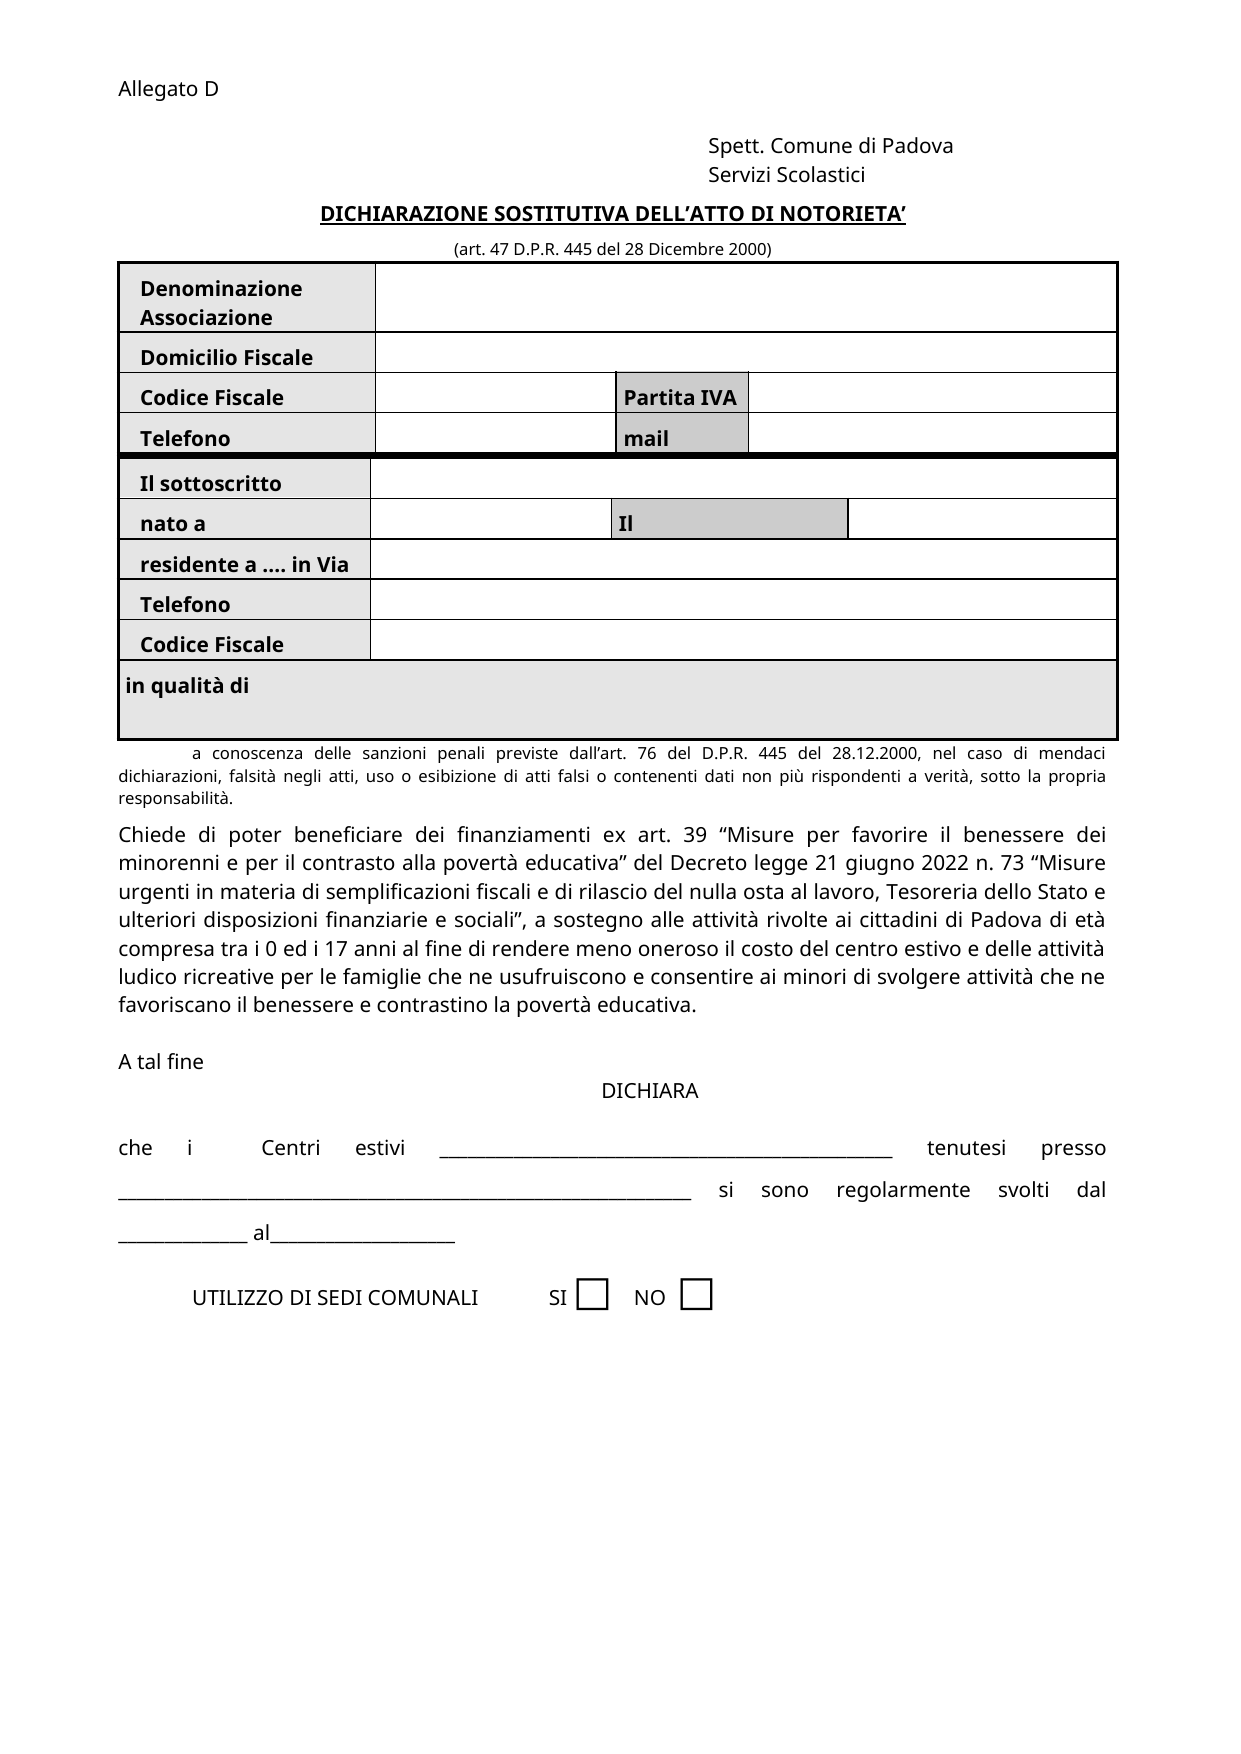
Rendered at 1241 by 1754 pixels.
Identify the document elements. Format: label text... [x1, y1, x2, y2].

text (art. 47 D.P.R. 445 del 28 Dicembre 2000) [118, 238, 1107, 261]
table_header Il sottoscritto [120, 459, 370, 497]
table_cell Telefono [120, 580, 370, 619]
table_cell [371, 580, 1116, 619]
table_cell mail [617, 413, 748, 452]
table_cell residente a .... in Via [120, 540, 370, 578]
text DICHIARA [118, 1076, 1107, 1104]
text Spett. Comune di Padova [118, 131, 1107, 159]
table_cell [849, 499, 1116, 538]
table_cell nato a [120, 499, 370, 538]
table_header Denominazione Associazione [120, 264, 375, 331]
table_cell [376, 333, 1116, 371]
table_cell [371, 499, 611, 538]
table_cell Telefono [120, 413, 375, 452]
table_header [376, 264, 1116, 331]
table_cell Domicilio Fiscale [120, 333, 375, 371]
table_cell [749, 413, 1116, 452]
table_cell [376, 373, 615, 412]
table_cell Partita IVA [617, 373, 748, 412]
text a conoscenza delle sanzioni penali previste dall’art. 76 del D.P.R. 445 del 28.12.2000, nel caso di mendaci dichiarazioni, falsità negli atti, uso o esibizione di atti falsi o contenenti dati non più rispondenti a verità, sotto la propria responsabilità. [118, 741, 1107, 809]
table_cell Il [612, 499, 847, 538]
table_cell Codice Fiscale [120, 373, 375, 412]
table_cell [376, 413, 615, 452]
table_cell [371, 540, 1116, 578]
table_cell [371, 620, 1116, 659]
text che i Centri estivi _________________________________________________ tenutesi presso ______________________________________________________________ si sono regolarmente svolti dal ______________ al____________________ [118, 1133, 1107, 1246]
table_cell [749, 373, 1116, 412]
text Chiede di poter beneficiare dei finanziamenti ex art. 39 “Misure per favorire il benessere dei minorenni e per il contrasto alla povertà educativa” del Decreto legge 21 giugno 2022 n. 73 “Misure urgenti in materia di semplificazioni fiscali e di rilascio del nulla osta al lavoro, Tesoreria dello Stato e ulteriori disposizioni finanziarie e sociali”, a sostegno alle attività rivolte ai cittadini di Padova di età compresa tra i 0 ed i 17 anni al fine di rendere meno oneroso il costo del centro estivo e delle attività ludico ricreative per le famiglie che ne usufruiscono e consentire ai minori di svolgere attività che ne favoriscano il benessere e contrastino la povertà educativa. [118, 820, 1107, 1019]
text Allegato D [118, 74, 1107, 102]
text Servizi Scolastici [118, 159, 1107, 189]
table_cell in qualità di [120, 661, 1116, 738]
text UTILIZZO DI SEDI COMUNALI SI □ NO □ [118, 1261, 1107, 1317]
text A tal fine [118, 1047, 1107, 1076]
table_cell Codice Fiscale [120, 620, 370, 659]
text DICHIARAZIONE SOSTITUTIVA DELL’ATTO DI NOTORIETA’ [118, 199, 1107, 227]
table_header [371, 459, 1116, 497]
